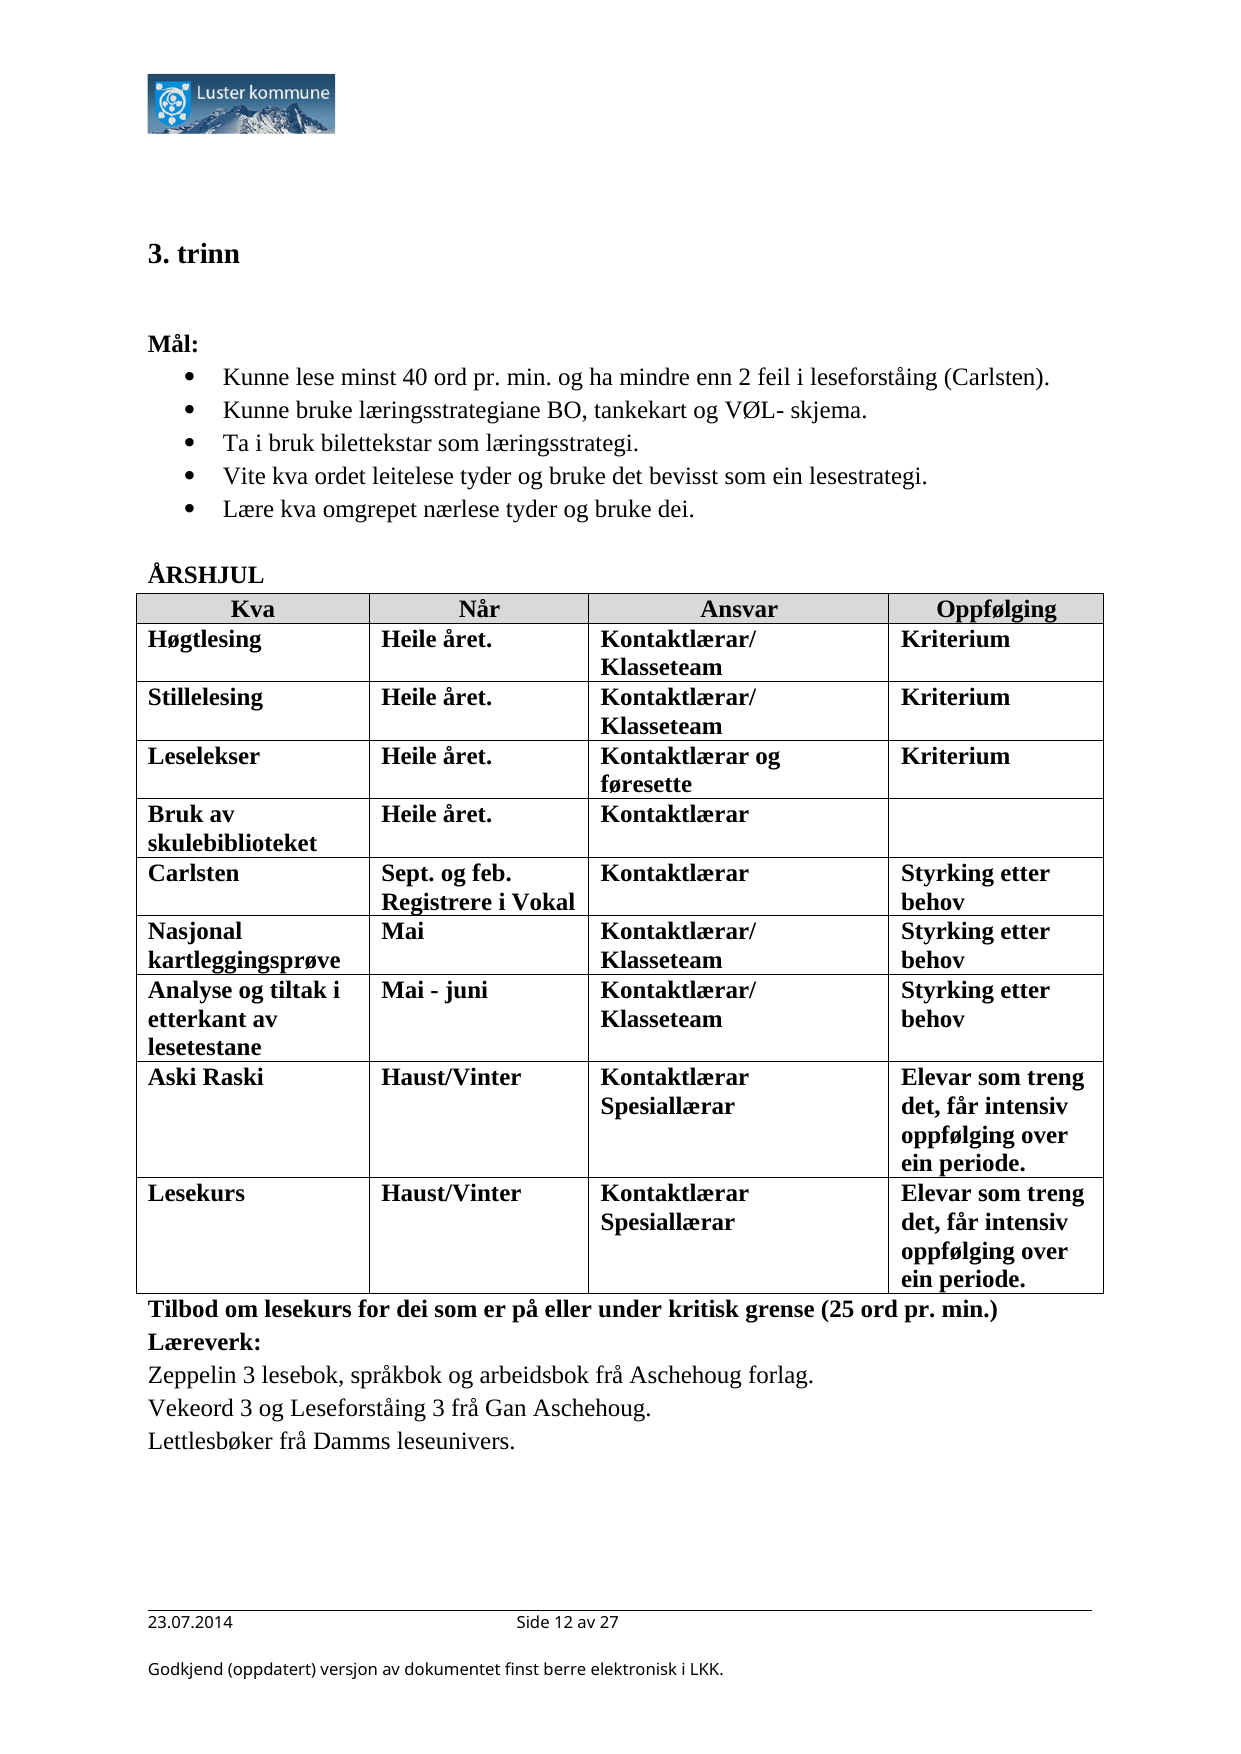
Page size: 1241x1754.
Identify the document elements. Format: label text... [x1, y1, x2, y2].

table_cell Mai [370, 916, 588, 974]
table_cell Nasjonal kartleggingsprøve [137, 916, 369, 974]
table_cell Haust/Vinter [370, 1062, 588, 1177]
table_cell Kriterium [889, 682, 1103, 740]
table_cell Styrking etter behov [889, 858, 1103, 915]
table_header Oppfølging [889, 594, 1103, 623]
text [148, 1492, 1092, 1554]
table_cell Leselekser [137, 741, 369, 798]
table_cell Analyse og tiltak i etterkant av lesetestane [137, 975, 369, 1061]
table_cell Kontaktlærar/Klasseteam [589, 682, 888, 740]
table_cell Kontaktlærar/Klasseteam [589, 624, 888, 681]
table_cell Kontaktlærar/Klasseteam [589, 916, 888, 974]
table_cell Kontaktlærar [589, 799, 888, 857]
table_cell Kriterium [889, 741, 1103, 798]
table_cell Heile året. [370, 682, 588, 740]
table_cell Heile året. [370, 799, 588, 857]
table_cell Heile året. [370, 624, 588, 681]
list Vite kva ordet leitelese tyder og bruke det bevisst som ein lesestrategi. [185, 461, 1092, 489]
table_cell Carlsten [137, 858, 369, 915]
table_cell Sept. og feb. Registrere i Vokal [370, 858, 588, 915]
table_cell Kontaktlærar Spesiallærar [589, 1178, 888, 1293]
table_cell Styrking etter behov [889, 916, 1103, 974]
table_cell Aski Raski [137, 1062, 369, 1177]
table_cell Mai - juni [370, 975, 588, 1061]
table_cell Haust/Vinter [370, 1178, 588, 1293]
list Lære kva omgrepet nærlese tyder og bruke dei. [185, 494, 1092, 522]
table_cell Kontaktlærar [589, 858, 888, 915]
table_cell Styrking etter behov [889, 975, 1103, 1061]
table_cell Heile året. [370, 741, 588, 798]
text Mål: [148, 329, 1092, 357]
table_cell Stillelesing [137, 682, 369, 740]
table_cell Lesekurs [137, 1178, 369, 1293]
list Ta i bruk bilettekstar som læringsstrategi. [185, 428, 1092, 456]
text ÅRSHJUL [148, 560, 1092, 588]
table_cell [889, 799, 1103, 857]
table_cell Bruk av skulebiblioteket [137, 799, 369, 857]
table_header Når [370, 594, 588, 623]
table_header Ansvar [589, 594, 888, 623]
list Kunne bruke læringsstrategiane BO, tankekart og VØL- skjema. [185, 395, 1092, 423]
text Tilbod om lesekurs for dei som er på eller under kritisk grense (25 ord pr. min.) [148, 1294, 1092, 1323]
text 3. trinn [148, 236, 1092, 270]
text Læreverk: [148, 1327, 1092, 1356]
table_cell Kriterium [889, 624, 1103, 681]
table_cell Kontaktlærar/Klasseteam [589, 975, 888, 1061]
text Zeppelin 3 lesebok, språkbok og arbeidsbok frå Aschehoug forlag. [148, 1360, 1092, 1389]
table_cell Elevar som treng det, får intensiv oppfølging over ein periode. [889, 1178, 1103, 1293]
text Lettlesbøker frå Damms leseunivers. [148, 1426, 1092, 1455]
table_cell Elevar som treng det, får intensiv oppfølging over ein periode. [889, 1062, 1103, 1177]
table_cell Kontaktlærar og føresette [589, 741, 888, 798]
picture [147, 73, 336, 134]
list Kunne lese minst 40 ord pr. min. og ha mindre enn 2 feil i leseforståing (Carlsten). [185, 362, 1092, 390]
table_header Kva [137, 594, 369, 623]
text Vekeord 3 og Leseforståing 3 frå Gan Aschehoug. [148, 1393, 1092, 1422]
table_cell Kontaktlærar Spesiallærar [589, 1062, 888, 1177]
table_cell Høgtlesing [137, 624, 369, 681]
